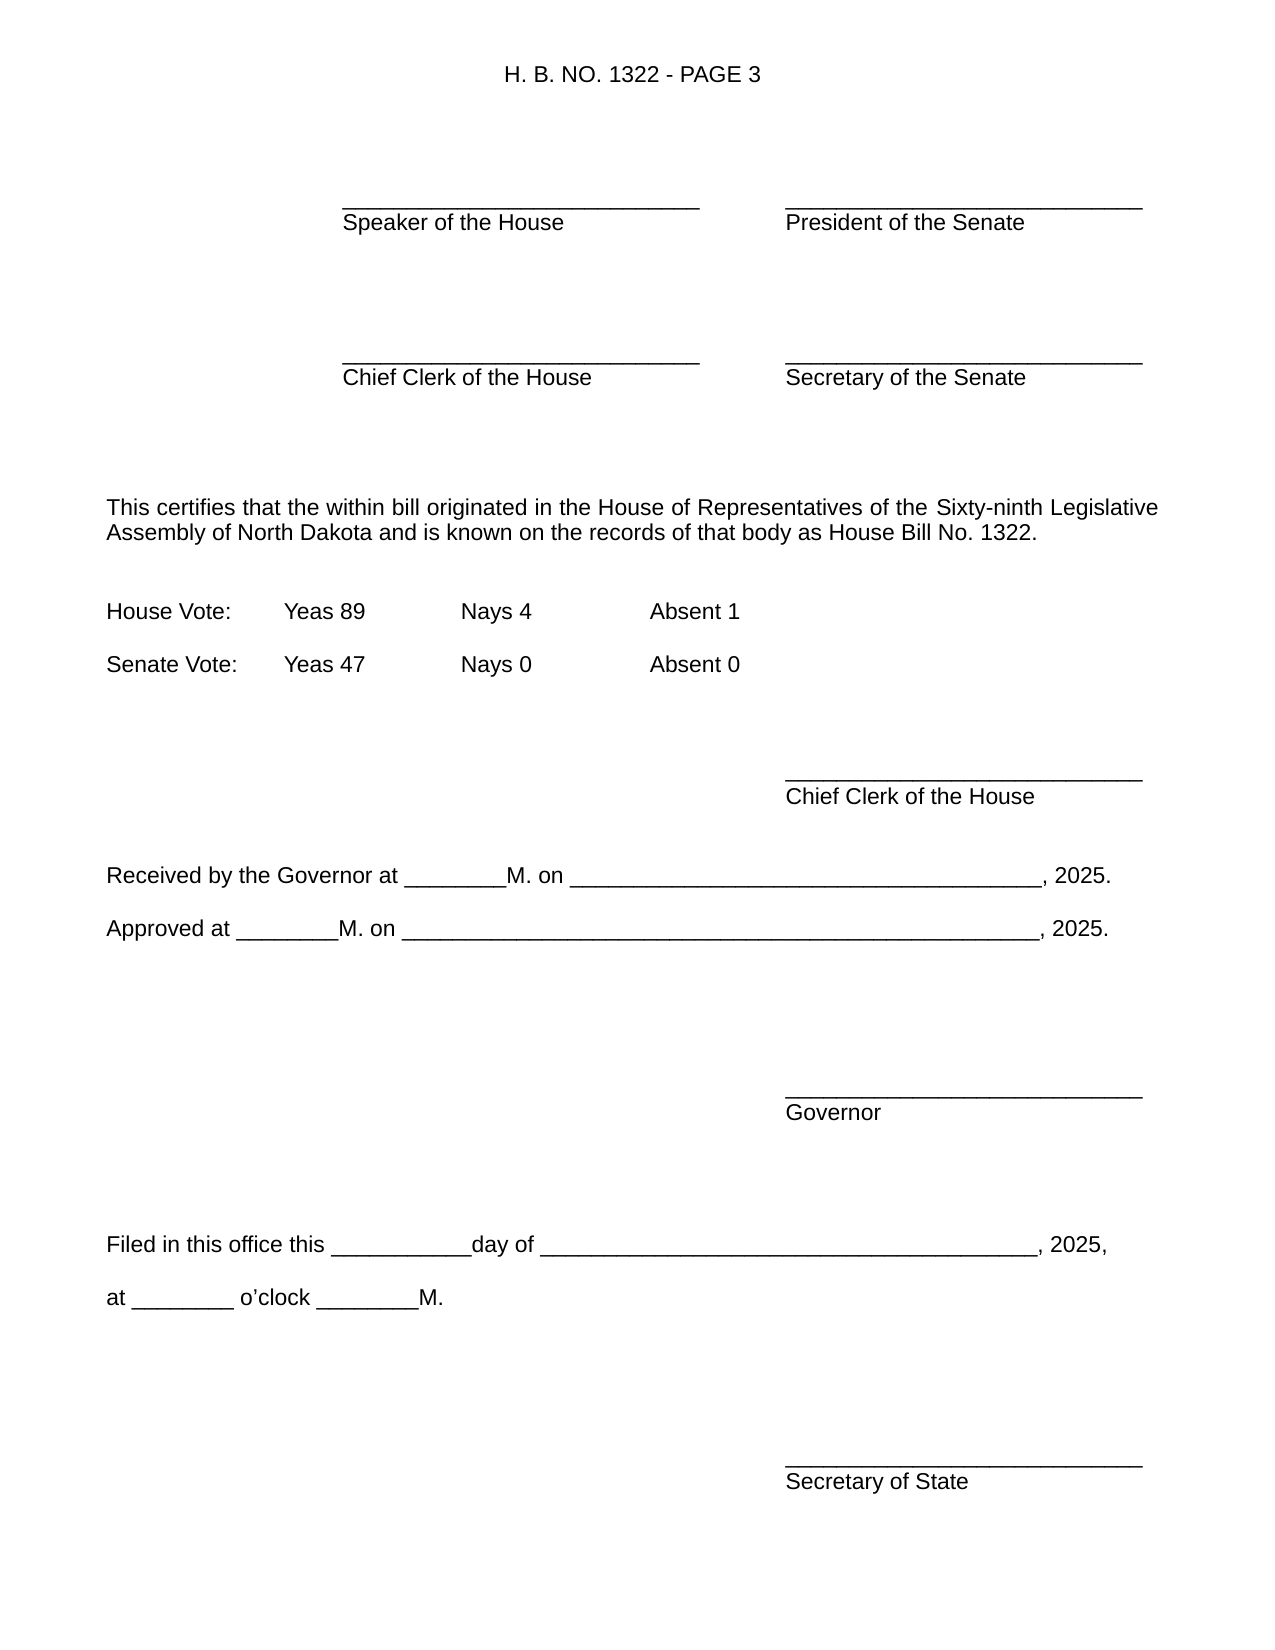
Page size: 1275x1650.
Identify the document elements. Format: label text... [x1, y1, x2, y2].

text This certifies that the within bill originated in the House of Representatives of the Sixty-ninth Legislative Assembly of North Dakota and is known on the records of that body as House Bill No. 1322. [106, 496, 1158, 546]
text Chief Clerk of the House Secretary of the Senate [106, 366, 1158, 391]
text at ________ o’clock ________M. [106, 1283, 1158, 1310]
text Senate Vote: Yeas 47 Nays 0 Absent 0 [106, 651, 1158, 677]
text Chief Clerk of the House [106, 783, 1158, 809]
text Received by the Governor at ________M. on _____________________________________, 2025. [106, 862, 1158, 888]
text ____________________________ ____________________________ [106, 341, 1158, 366]
text ____________________________ ____________________________ [106, 186, 1158, 211]
text Secretary of State [106, 1468, 1158, 1494]
text ____________________________ [106, 1073, 1158, 1099]
text Governor [106, 1099, 1158, 1125]
text Filed in this office this ___________day of _______________________________________, 2025, [106, 1231, 1158, 1257]
text House Vote: Yeas 89 Nays 4 Absent 1 [106, 598, 1158, 625]
text ____________________________ [106, 756, 1158, 783]
text Speaker of the House President of the Senate [106, 211, 1158, 236]
text Approved at ________M. on __________________________________________________, 2025. [106, 914, 1158, 941]
text ____________________________ [106, 1442, 1158, 1468]
